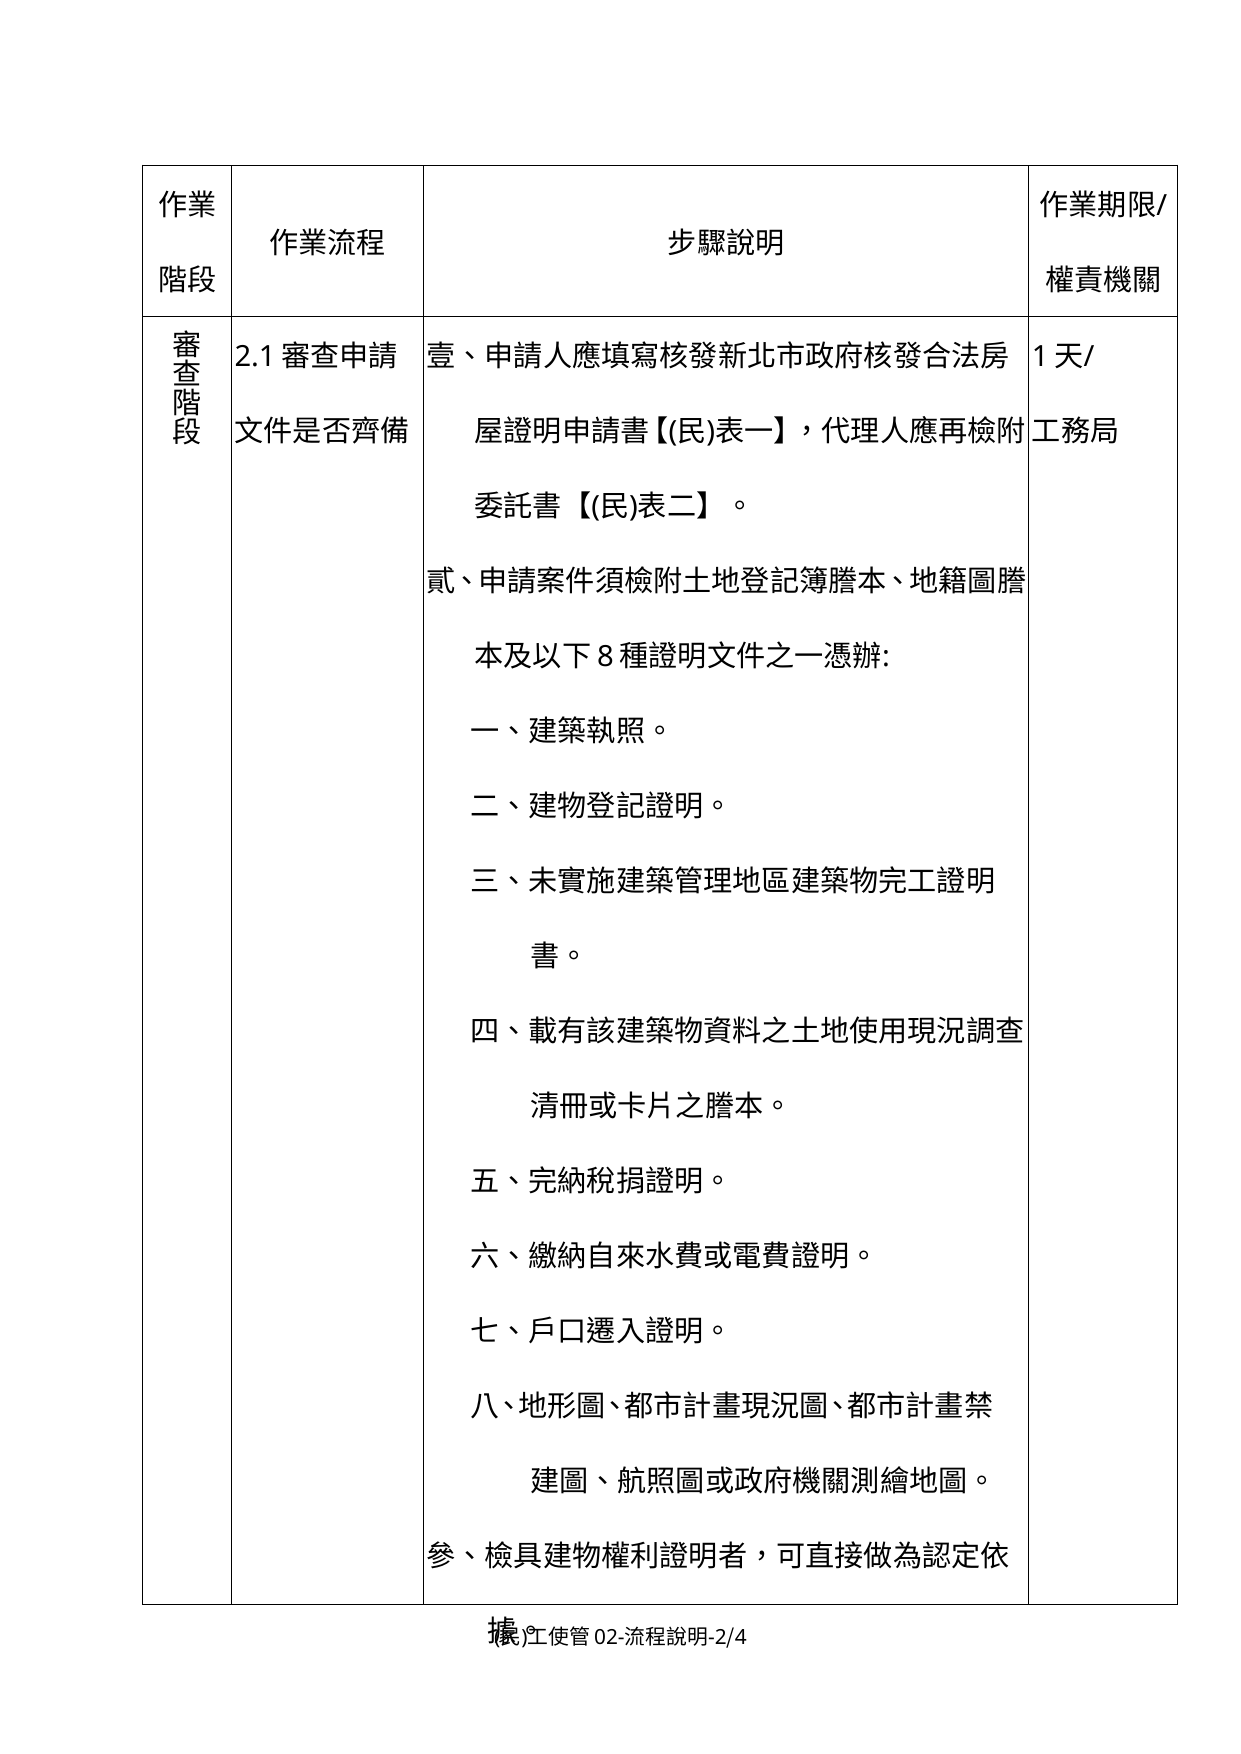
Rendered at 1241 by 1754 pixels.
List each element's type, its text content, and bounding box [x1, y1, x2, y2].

table_header 作業流程 [232, 166, 423, 316]
table_header 作業期限/權責機關 [1029, 166, 1177, 316]
table_cell 審查階段 [143, 317, 231, 1604]
table_header 步驟說明 [424, 166, 1028, 316]
table_header 作業階段 [143, 166, 231, 316]
table_cell 壹、申請人應填寫核發新北市政府核發合法房屋證明申請書【(民)表一】，代理人應再檢附委託書【(民)表二】。 貳、申請案件須檢附土地登記簿謄本、地籍圖謄本及以下8種證明文件之一憑辦: 一、建築執照。 二、建物登記證明。 三、未實施建築管理地區建築物完工證明書。 四、載有該建築物資料之土地使用現況調查清冊或卡片之謄本。 五、完納稅捐證明。 六、繳納自來水費或電費證明。 七、戶口遷入證明。 八、地形圖、都市計畫現況圖、都市計畫禁 建圖、航照圖或政府機關測繪地圖。 參、檢具建物權利證明者，可直接做為認定依據。 [424, 317, 1028, 1604]
table_cell 2.1審查申請文件是否齊備 [232, 317, 423, 1604]
table_cell 1天/ 工務局 [1029, 317, 1177, 1604]
